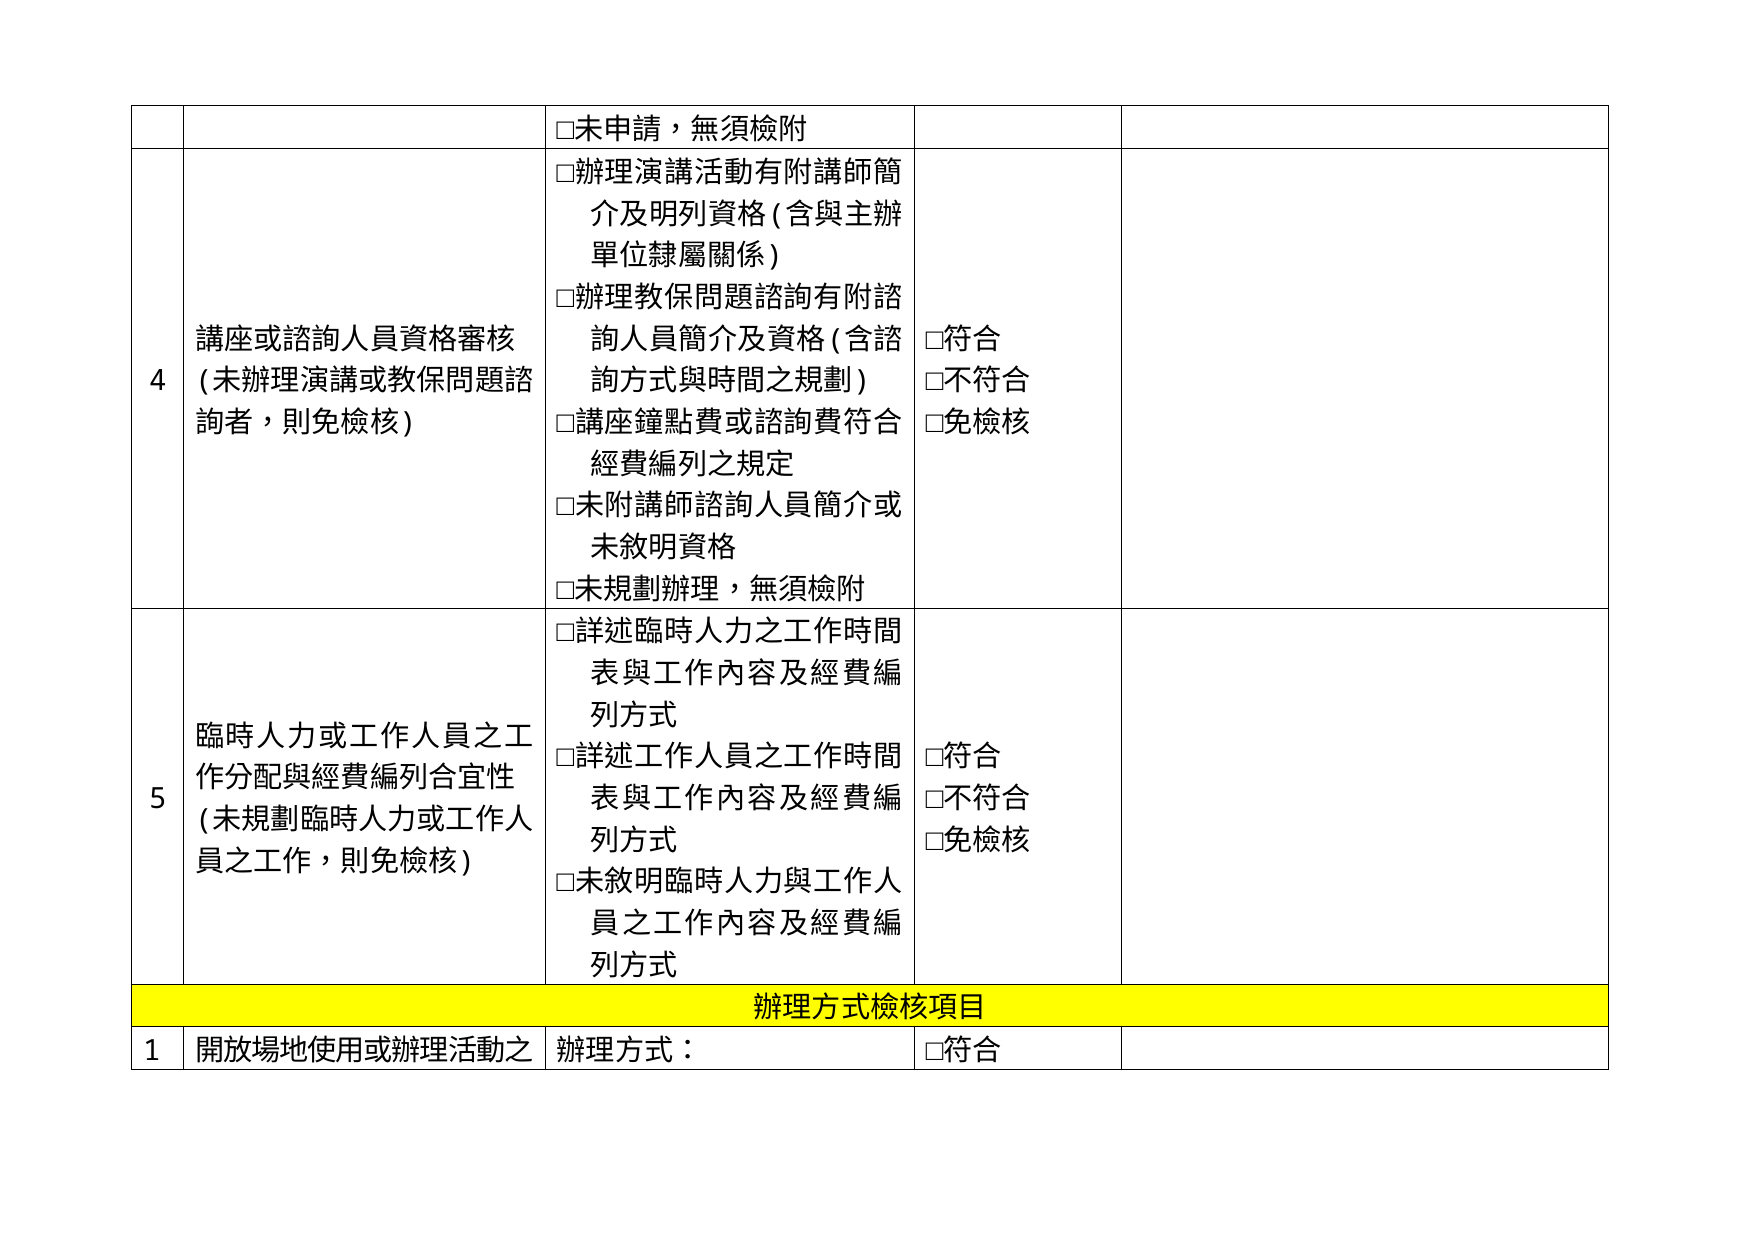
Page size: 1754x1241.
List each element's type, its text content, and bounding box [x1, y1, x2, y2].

table_cell 5 [132, 609, 183, 983]
table_cell □詳述臨時人力之工作時間表與工作內容及經費編列方式 □詳述工作人員之工作時間表與工作內容及經費編列方式 □未敘明臨時人力與工作人員之工作內容及經費編列方式 [546, 609, 914, 983]
table_cell □未申請，無須檢附 [546, 106, 914, 148]
table_cell [184, 106, 545, 148]
table_cell 辦理方式： [546, 1027, 914, 1069]
table_cell 1 [132, 1027, 183, 1069]
table_cell 臨時人力或工作人員之工作分配與經費編列合宜性 (未規劃臨時人力或工作人員之工作，則免檢核) [184, 609, 545, 983]
table_cell □符合 [915, 1027, 1121, 1069]
table_cell □符合 □不符合 □免檢核 [915, 609, 1121, 983]
table_cell [1122, 609, 1608, 983]
table_cell 辦理方式檢核項目 [132, 985, 1608, 1026]
table_cell [1122, 106, 1608, 148]
table_cell □辦理演講活動有附講師簡介及明列資格(含與主辦單位隸屬關係) □辦理教保問題諮詢有附諮詢人員簡介及資格(含諮詢方式與時間之規劃) □講座鐘點費或諮詢費符合經費編列之規定 □未附講師諮詢人員簡介或未敘明資格 □未規劃辦理，無須檢附 [546, 149, 914, 607]
table_cell 開放場地使用或辦理活動之 [184, 1027, 545, 1069]
table_cell [1122, 1027, 1608, 1069]
table_cell □符合 □不符合 □免檢核 [915, 149, 1121, 607]
table_cell [915, 106, 1121, 148]
table_cell 講座或諮詢人員資格審核 (未辦理演講或教保問題諮詢者，則免檢核) [184, 149, 545, 607]
table_cell 4 [132, 149, 183, 607]
table_cell [1122, 149, 1608, 607]
table_cell [132, 106, 183, 148]
